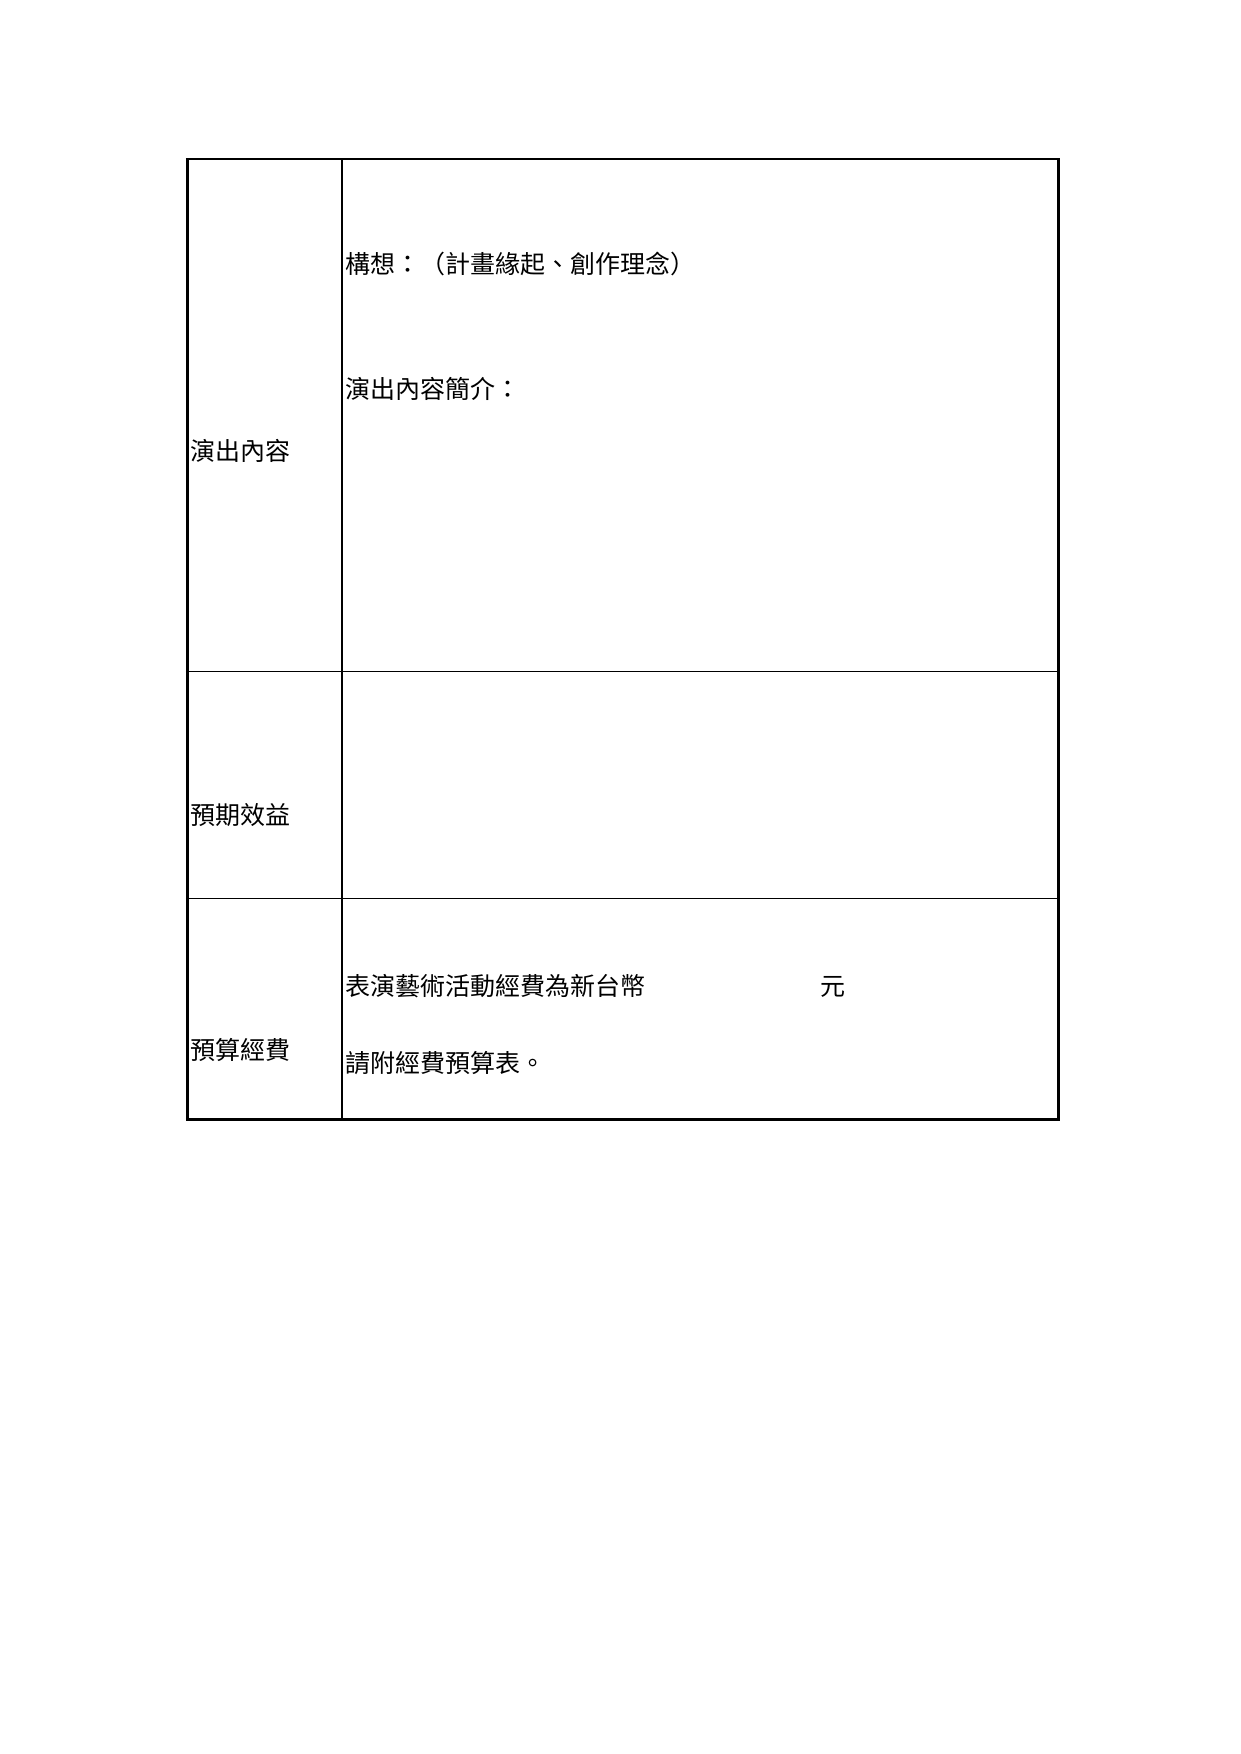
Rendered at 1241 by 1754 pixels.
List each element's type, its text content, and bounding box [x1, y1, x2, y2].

table_cell 構想：（計畫緣起、創作理念） 演出內容簡介： [343, 160, 1057, 671]
table_cell 預期效益 [189, 672, 341, 898]
table_cell 演出內容 [189, 160, 341, 671]
table_cell [343, 672, 1057, 898]
table_cell 表演藝術活動經費為新台幣 元 請附經費預算表。 [343, 899, 1057, 1118]
table_cell 預算經費 [189, 899, 341, 1118]
